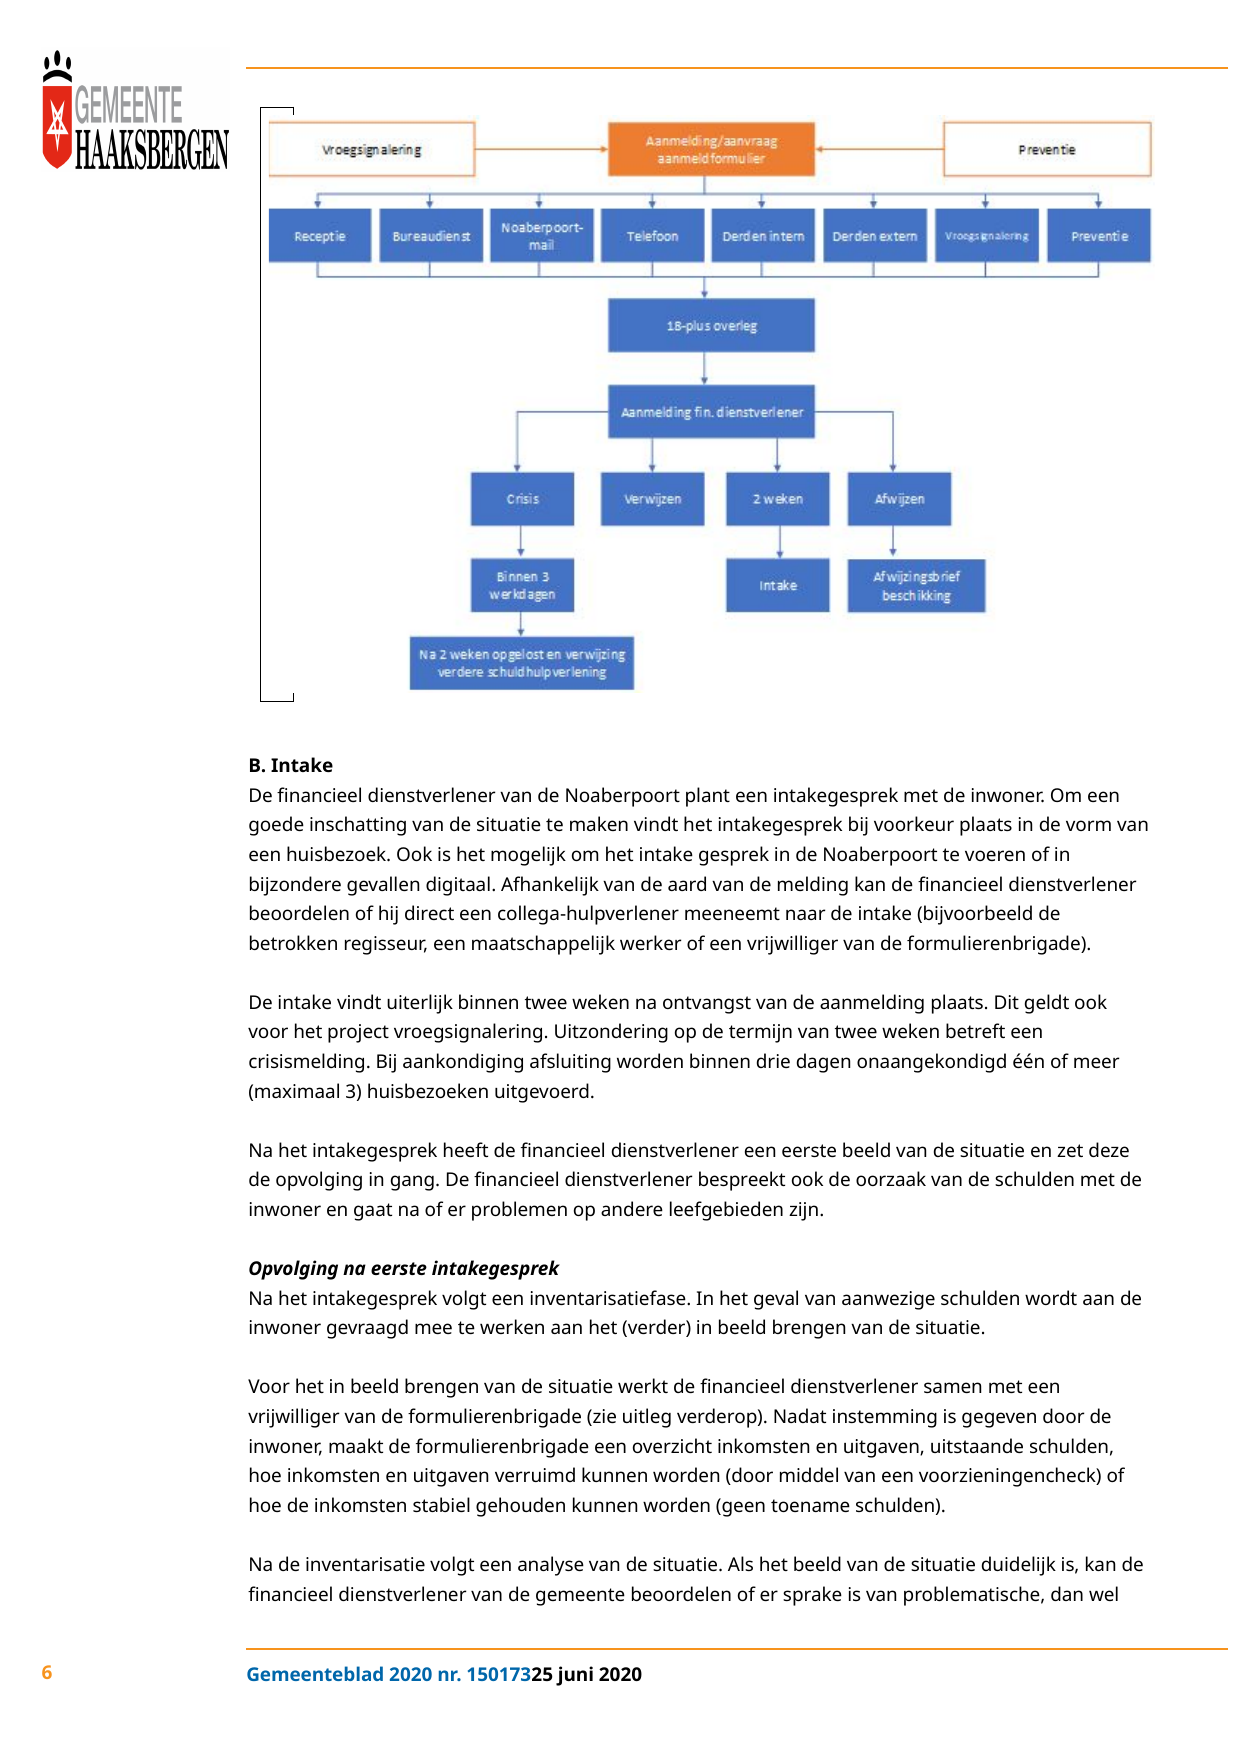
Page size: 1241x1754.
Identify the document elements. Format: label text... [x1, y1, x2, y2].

picture [41, 47, 231, 172]
text Na het intakegesprek volgt een inventarisatiefase. In het geval van aanwezige schulden wordt aan de inwoner gevraagd mee te werken aan het (verder) in beeld brengen van de situatie. [248, 1285, 1152, 1340]
text Opvolging na eerste intakegesprek [248, 1255, 1152, 1281]
text Na het intakegesprek heeft de financieel dienstverlener een eerste beeld van de situatie en zet deze de opvolging in gang. De financieel dienstverlener bespreekt ook de oorzaak van de schulden met de inwoner en gaat na of er problemen op andere leefgebieden zijn. [248, 1137, 1152, 1222]
picture [268, 115, 1155, 693]
text B. Intake [248, 752, 1152, 778]
text De financieel dienstverlener van de Noaberpoort plant een intakegesprek met de inwoner. Om een goede inschatting van de situatie te maken vindt het intakegesprek bij voorkeur plaats in de vorm van een huisbezoek. Ook is het mogelijk om het intake gesprek in de Noaberpoort te voeren of in bijzondere gevallen digitaal. Afhankelijk van de aard van de melding kan de financieel dienstverlener beoordelen of hij direct een collega-hulpverlener meeneemt naar de intake (bijvoorbeeld de betrokken regisseur, een maatschappelijk werker of een vrijwilliger van de formulierenbrigade). [248, 782, 1152, 956]
text Na de inventarisatie volgt een analyse van de situatie. Als het beeld van de situatie duidelijk is, kan de financieel dienstverlener van de gemeente beoordelen of er sprake is van problematische, dan wel [248, 1551, 1152, 1607]
text Voor het in beeld brengen van de situatie werkt de financieel dienstverlener samen met een vrijwilliger van de formulierenbrigade (zie uitleg verderop). Nadat instemming is gegeven door de inwoner, maakt de formulierenbrigade een overzicht inkomsten en uitgaven, uitstaande schulden, hoe inkomsten en uitgaven verruimd kunnen worden (door middel van een voorzieningencheck) of hoe de inkomsten stabiel gehouden kunnen worden (geen toename schulden). [248, 1374, 1152, 1518]
text De intake vindt uiterlijk binnen twee weken na ontvangst van de aanmelding plaats. Dit geldt ook voor het project vroegsignalering. Uitzondering op de termijn van twee weken betreft een crisismelding. Bij aankondiging afsluiting worden binnen drie dagen onaangekondigd één of meer (maximaal 3) huisbezoeken uitgevoerd. [248, 989, 1152, 1104]
